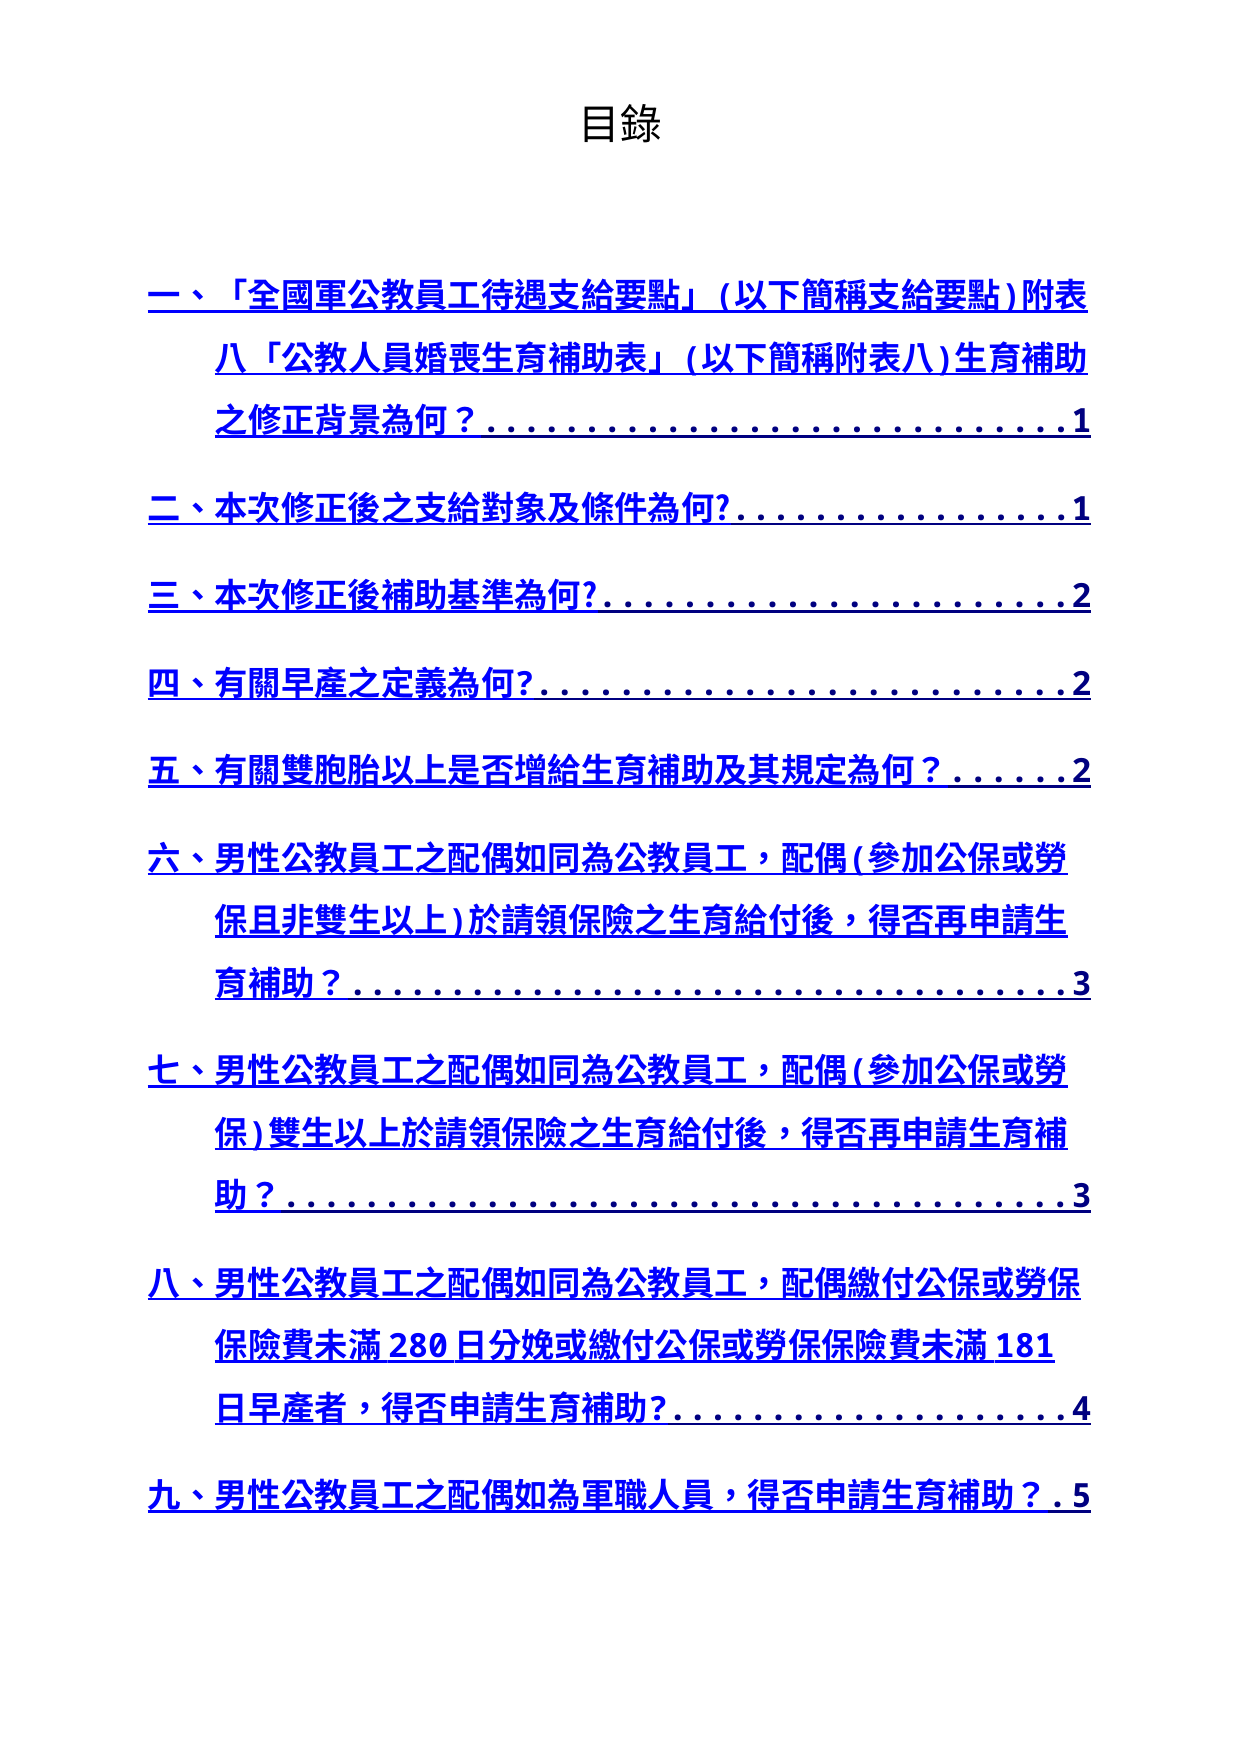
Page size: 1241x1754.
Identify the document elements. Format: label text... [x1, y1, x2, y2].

text 九、男性公教員工之配偶如為軍職人員，得否申請生育補助？ 5 [148, 1452, 1092, 1514]
text 二、本次修正後之支給對象及條件為何? 1 [148, 464, 1092, 527]
text 八、男性公教員工之配偶如同為公教員工，配偶繳付公保或勞保保險費未滿280日分娩或繳付公保或勞保保險費未滿181日早產者，得否申請生育補助? 4 [148, 1239, 1092, 1427]
text 七、男性公教員工之配偶如同為公教員工，配偶(參加公保或勞保)雙生以上於請領保險之生育給付後，得否再申請生育補助？ 3 [148, 1027, 1092, 1214]
text 四、有關早產之定義為何? 2 [148, 639, 1092, 702]
text 六、男性公教員工之配偶如同為公教員工，配偶(參加公保或勞保且非雙生以上)於請領保險之生育給付後，得否再申請生育補助？ 3 [148, 814, 1092, 1002]
text 三、本次修正後補助基準為何? 2 [148, 552, 1092, 614]
text 目錄 [148, 97, 1092, 149]
text 一、「全國軍公教員工待遇支給要點」(以下簡稱支給要點)附表八「公教人員婚喪生育補助表」(以下簡稱附表八)生育補助之修正背景為何？ 1 [148, 252, 1092, 439]
text 五、有關雙胞胎以上是否增給生育補助及其規定為何？ 2 [148, 727, 1092, 789]
